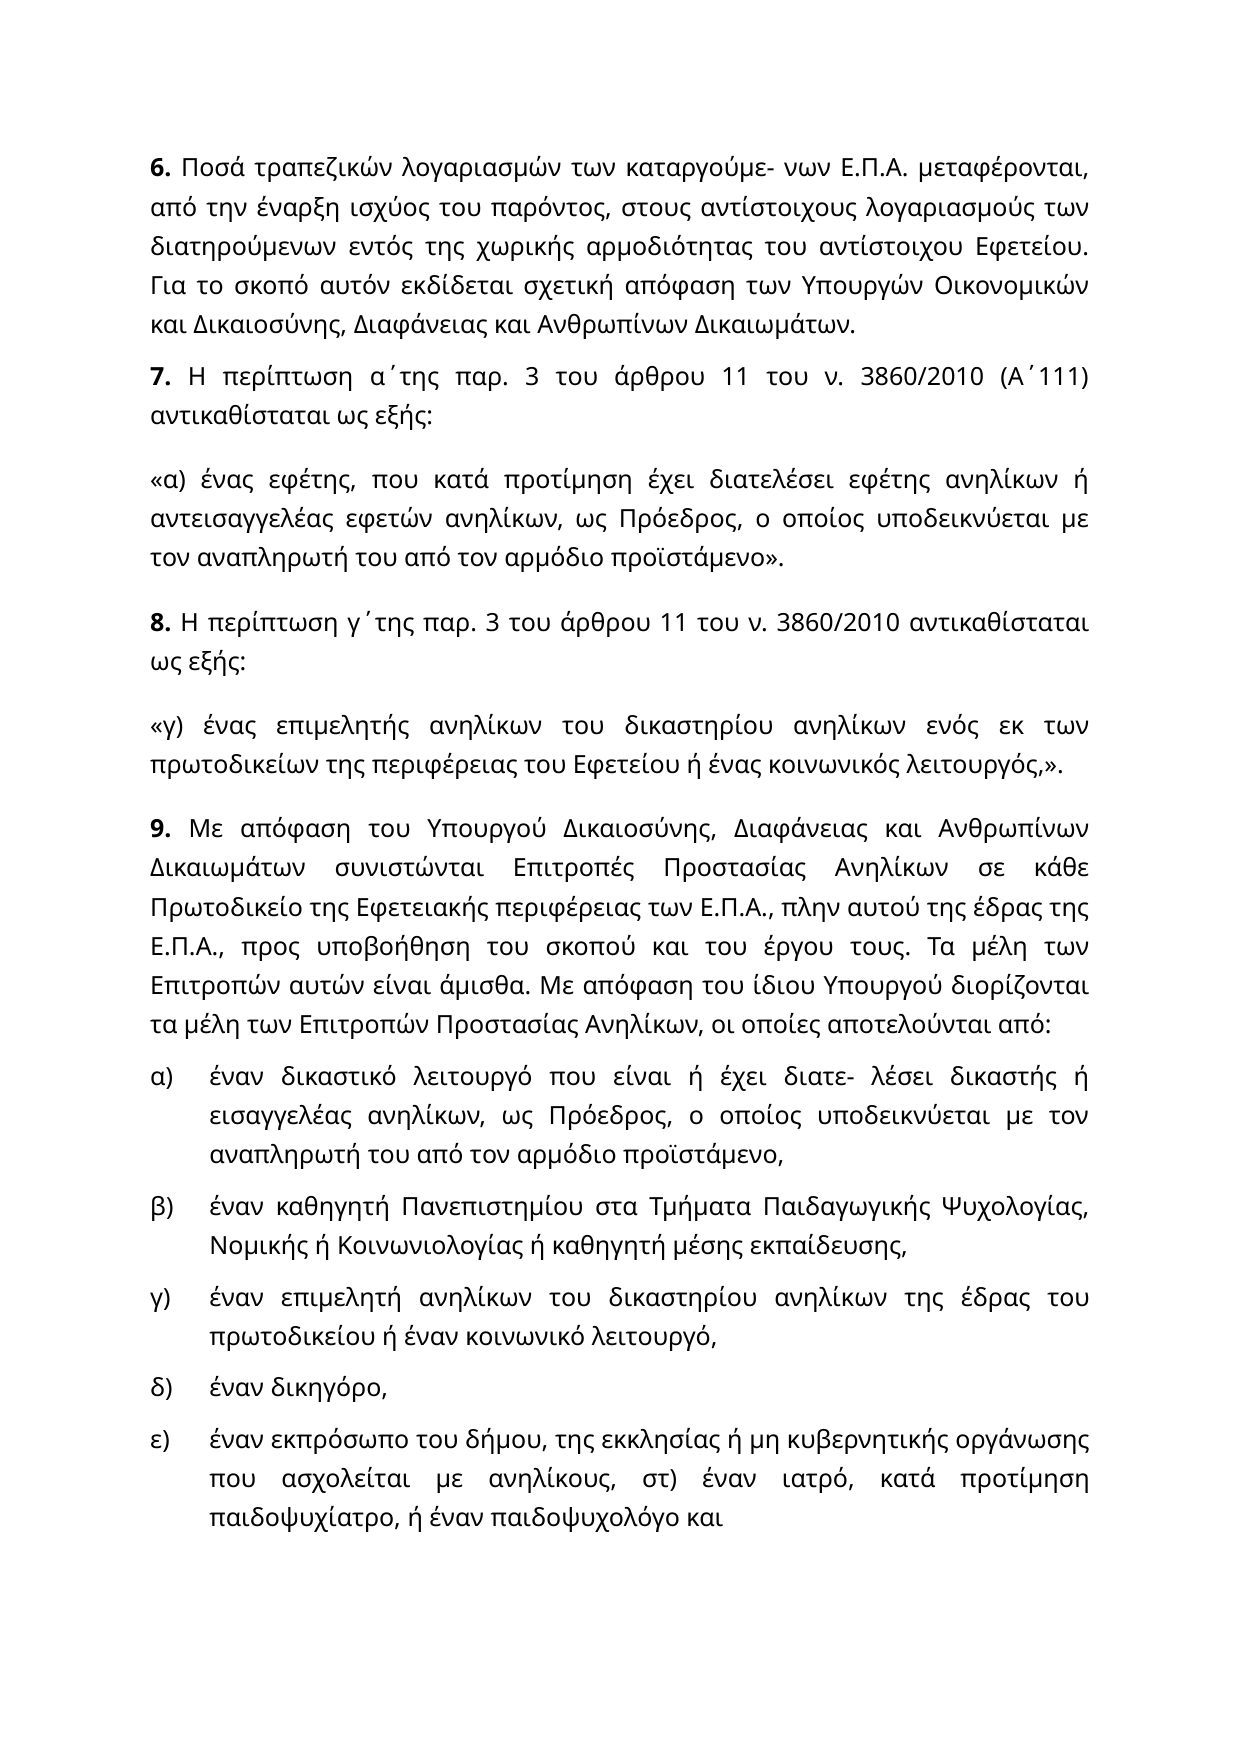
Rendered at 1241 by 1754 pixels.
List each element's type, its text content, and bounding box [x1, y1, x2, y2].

text 6. Ποσά τραπεζικών λογαριασμών των καταργούμε- νων Ε.Π.Α. μεταφέρονται, από την έναρξη ισχύος του παρόντος, στους αντίστοιχους λογαριασμούς των διατηρούμενων εντός της χωρικής αρμοδιότητας του αντίστοιχου Εφετείου. Για το σκοπό αυτόν εκδίδεται σχετική απόφαση των Υπουργών Οικονομικών και Δικαιοσύνης, Διαφάνειας και Ανθρωπίνων Δικαιωμάτων. [150, 150, 1090, 341]
list α) έναν δικαστικό λειτουργό που είναι ή έχει διατε- λέσει δικαστής ή εισαγγελέας ανηλίκων, ως Πρόεδρος, ο οποίος υποδεικνύεται με τον αναπληρωτή του από τον αρμόδιο προϊστάμενο, [150, 1058, 1090, 1171]
text «γ) ένας επιμελητής ανηλίκων του δικαστηρίου ανηλίκων ενός εκ των πρωτοδικείων της περιφέρειας του Εφετείου ή ένας κοινωνικός λειτουργός,». [150, 707, 1090, 781]
list β) έναν καθηγητή Πανεπιστημίου στα Τμήματα Παιδαγωγικής Ψυχολογίας, Νομικής ή Κοινωνιολογίας ή καθηγητή μέσης εκπαίδευσης, [150, 1188, 1090, 1262]
list δ) έναν δικηγόρο, [150, 1370, 1090, 1404]
text «α) ένας εφέτης, που κατά προτίμηση έχει διατελέσει εφέτης ανηλίκων ή αντεισαγγελέας εφετών ανηλίκων, ως Πρόεδρος, ο οποίος υποδεικνύεται με τον αναπληρωτή του από τον αρμόδιο προϊστάμενο». [150, 462, 1090, 574]
text 9. Με απόφαση του Υπουργού Δικαιοσύνης, Διαφάνειας και Ανθρωπίνων Δικαιωμάτων συνιστώνται Επιτροπές Προστασίας Ανηλίκων σε κάθε Πρωτοδικείο της Εφετειακής περιφέρειας των Ε.Π.Α., πλην αυτού της έδρας της Ε.Π.Α., προς υποβοήθηση του σκοπού και του έργου τους. Τα μέλη των Επιτροπών αυτών είναι άμισθα. Με απόφαση του ίδιου Υπουργού διορίζονται τα μέλη των Επιτροπών Προστασίας Ανηλίκων, οι οποίες αποτελούνται από: [150, 811, 1090, 1041]
text 7. Η περίπτωση α΄της παρ. 3 του άρθρου 11 του ν. 3860/2010 (Α΄111) αντικαθίσταται ως εξής: [150, 358, 1090, 432]
list γ) έναν επιμελητή ανηλίκων του δικαστηρίου ανηλίκων της έδρας του πρωτοδικείου ή έναν κοινωνικό λειτουργό, [150, 1279, 1090, 1352]
text 8. Η περίπτωση γ΄της παρ. 3 του άρθρου 11 του ν. 3860/2010 αντικαθίσταται ως εξής: [150, 604, 1090, 677]
list ε) έναν εκπρόσωπο του δήμου, της εκκλησίας ή μη κυβερνητικής οργάνωσης που ασχολείται με ανηλίκους, στ) έναν ιατρό, κατά προτίμηση παιδοψυχίατρο, ή έναν παιδοψυχολόγο και [150, 1422, 1090, 1534]
